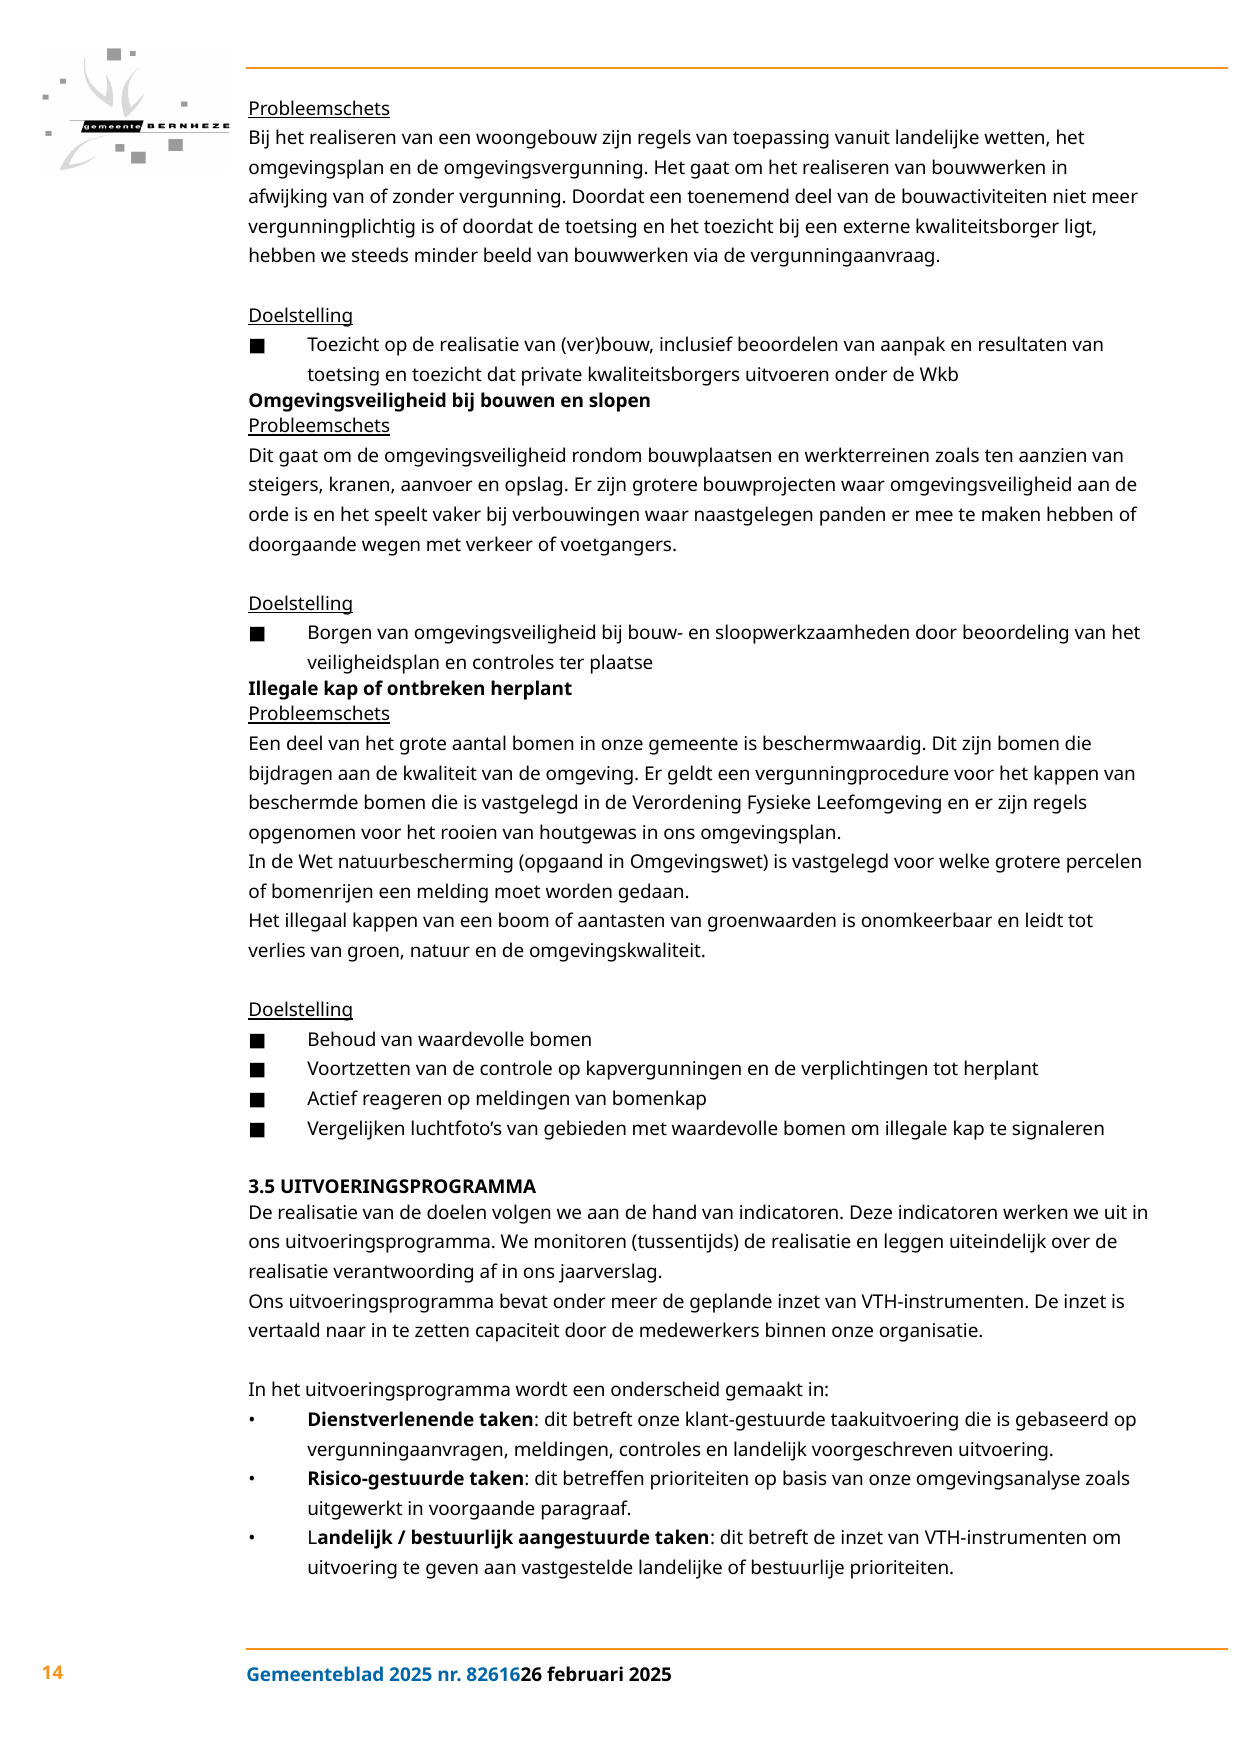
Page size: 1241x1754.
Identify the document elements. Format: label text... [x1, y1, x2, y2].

text In het uitvoeringsprogramma wordt een onderscheid gemaakt in: [248, 1377, 1152, 1402]
table_cell Illegale kap of ontbreken herplant [248, 675, 1152, 701]
list Dienstverlenende taken: dit betreft onze klant-gestuurde taakuitvoering die is gebaseerd op vergunningaanvragen, meldingen, controles en landelijk voorgeschreven uitvoering. [248, 1406, 1152, 1461]
list Landelijk / bestuurlijk aangestuurde taken: dit betreft de inzet van VTH-instrumenten om uitvoering te geven aan vastgestelde landelijke of bestuurlije prioriteiten. [248, 1524, 1152, 1580]
text De realisatie van de doelen volgen we aan de hand van indicatoren. Deze indicatoren werken we uit in ons uitvoeringsprogramma. We monitoren (tussentijds) de realisatie en leggen uiteindelijk over de realisatie verantwoording af in ons jaarverslag. [248, 1199, 1152, 1284]
table_cell Omgevingsveiligheid bij bouwen en slopen [248, 387, 1152, 412]
text 3.5 UITVOERINGSPROGRAMMA [248, 1173, 1152, 1199]
list Risico-gestuurde taken: dit betreffen prioriteiten op basis van onze omgevingsanalyse zoals uitgewerkt in voorgaande paragraaf. [248, 1465, 1152, 1521]
table_cell Probleemschets Bij het realiseren van een woongebouw zijn regels van toepassing vanuit landelijke wetten, het omgevingsplan en de omgevingsvergunning. Het gaat om het realiseren van bouwwerken in afwijking van of zonder vergunning. Doordat een toenemend deel van de bouwactiviteiten niet meer vergunningplichtig is of doordat de toetsing en het toezicht bij een externe kwaliteitsborger ligt, hebben we steeds minder beeld van bouwwerken via de vergunningaanvraag. Doelstelling Toezicht op de realisatie van (ver)bouw, inclusief beoordelen van aanpak en resultaten van toetsing en toezicht dat private kwaliteitsborgers uitvoeren onder de Wkb [248, 95, 1152, 387]
table_cell Probleemschets Dit gaat om de omgevingsveiligheid rondom bouwplaatsen en werkterreinen zoals ten aanzien van steigers, kranen, aanvoer en opslag. Er zijn grotere bouwprojecten waar omgevingsveiligheid aan de orde is en het speelt vaker bij verbouwingen waar naastgelegen panden er mee te maken hebben of doorgaande wegen met verkeer of voetgangers. Doelstelling Borgen van omgevingsveiligheid bij bouw- en sloopwerkzaamheden door beoordeling van het veiligheidsplan en controles ter plaatse [248, 413, 1152, 675]
table_cell Probleemschets Een deel van het grote aantal bomen in onze gemeente is beschermwaardig. Dit zijn bomen die bijdragen aan de kwaliteit van de omgeving. Er geldt een vergunningprocedure voor het kappen van beschermde bomen die is vastgelegd in de Verordening Fysieke Leefomgeving en er zijn regels opgenomen voor het rooien van houtgewas in ons omgevingsplan. In de Wet natuurbescherming (opgaand in Omgevingswet) is vastgelegd voor welke grotere percelen of bomenrijen een melding moet worden gedaan. Het illegaal kappen van een boom of aantasten van groenwaarden is onomkeerbaar en leidt tot verlies van groen, natuur en de omgevingskwaliteit. Doelstelling Behoud van waardevolle bomen Voortzetten van de controle op kapvergunningen en de verplichtingen tot herplant Actief reageren op meldingen van bomenkap Vergelijken luchtfoto’s van gebieden met waardevolle bomen om illegale kap te signaleren [248, 701, 1152, 1141]
picture [41, 47, 231, 172]
text Ons uitvoeringsprogramma bevat onder meer de geplande inzet van VTH-instrumenten. De inzet is vertaald naar in te zetten capaciteit door de medewerkers binnen onze organisatie. [248, 1288, 1152, 1343]
